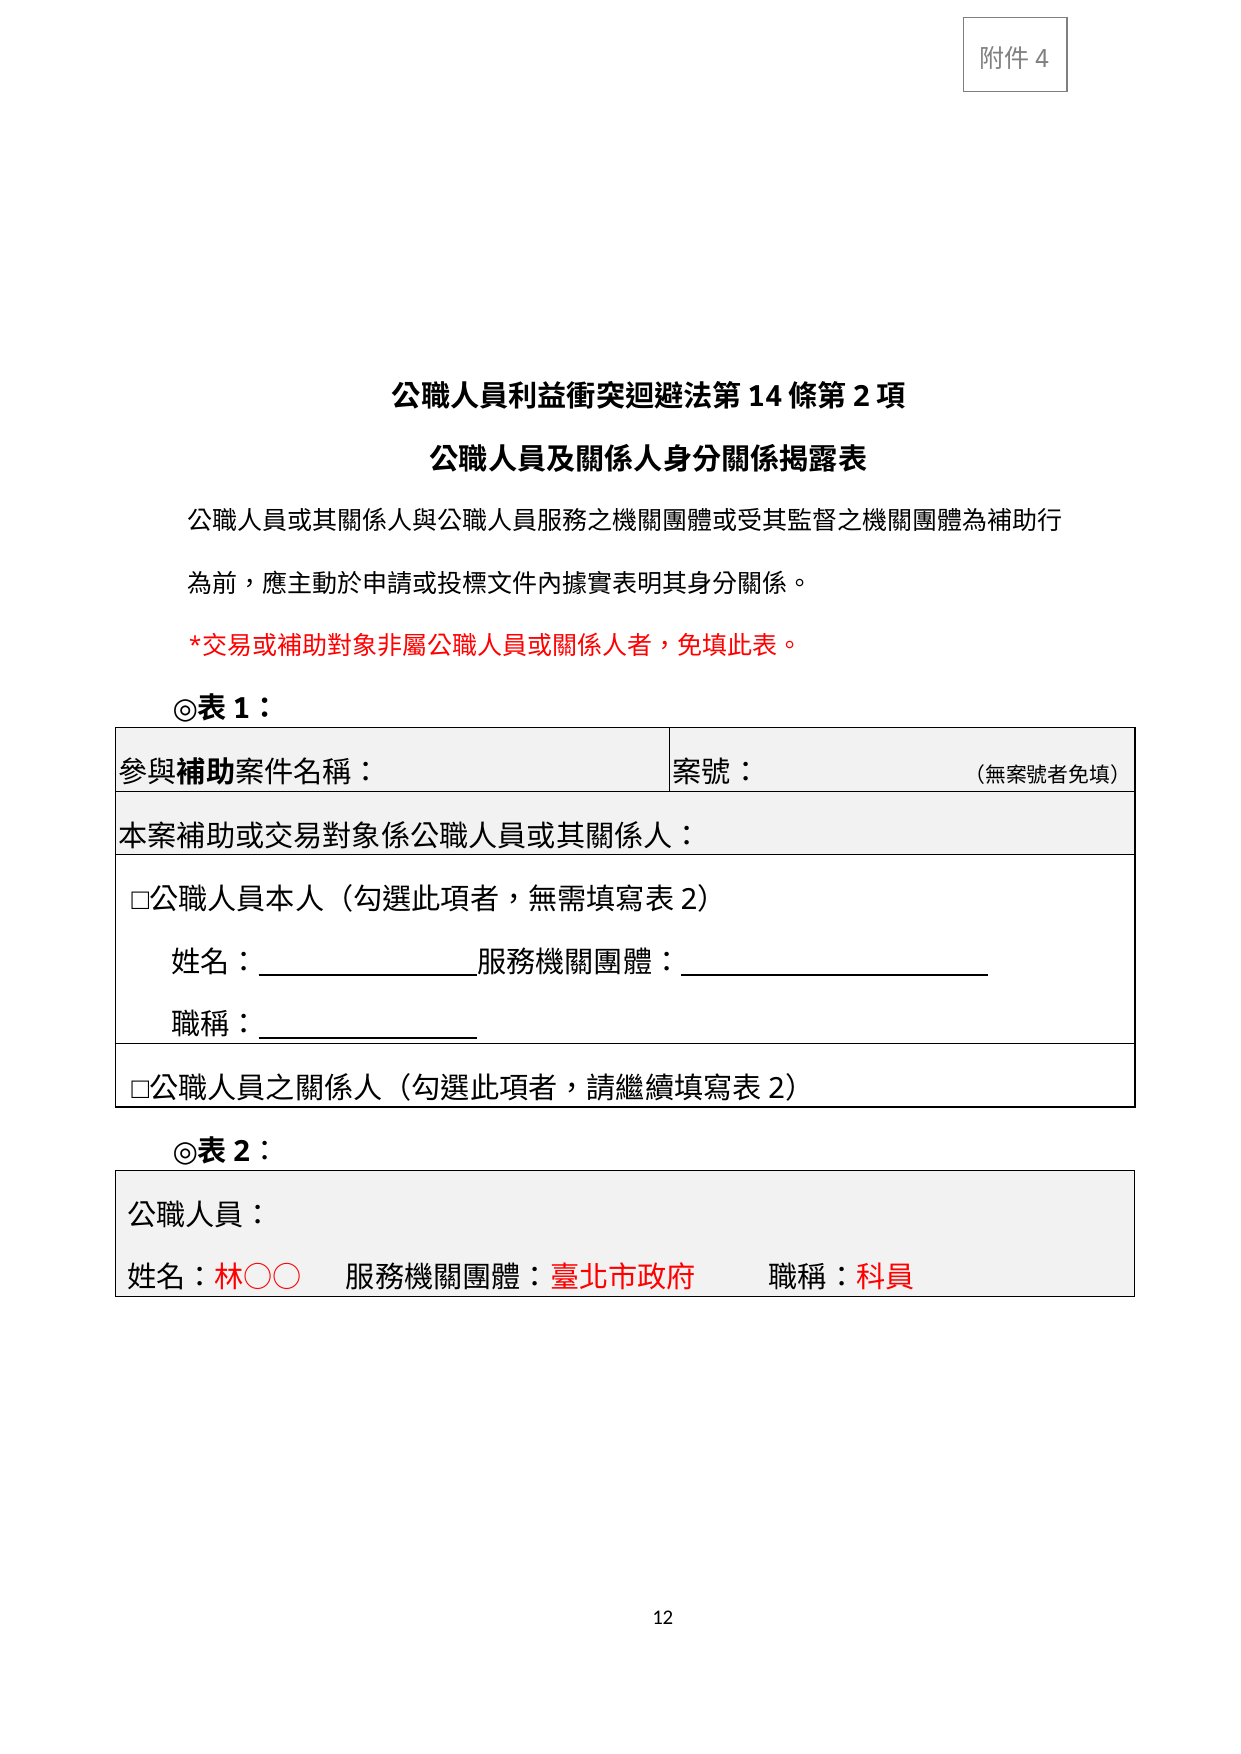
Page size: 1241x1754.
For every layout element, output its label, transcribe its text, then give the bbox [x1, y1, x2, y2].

table_header 公職人員： 姓名：林○○ 服務機關團體：臺北市政府 職稱：科員 [116, 1171, 1134, 1296]
text *交易或補助對象非屬公職人員或關係人者，免填此表。 [187, 602, 1063, 665]
table_cell □公職人員之關係人（勾選此項者，請繼續填寫表2） [116, 1044, 1134, 1106]
text 公職人員及關係人身分關係揭露表 [49, 415, 1240, 477]
table_cell □公職人員本人（勾選此項者，無需填寫表2） 姓名： 服務機關團體： 職稱： [116, 855, 1134, 1043]
table_cell 本案補助或交易對象係公職人員或其關係人： [116, 792, 1134, 854]
text ◎表2： [114, 1107, 1168, 1170]
table_header 參與補助案件名稱： [116, 728, 669, 791]
text ◎表1： [114, 665, 1168, 727]
text 公職人員或其關係人與公職人員服務之機關團體或受其監督之機關團體為補助行為前，應主動於申請或投標文件內據實表明其身分關係。 [187, 477, 1063, 602]
text 公職人員利益衝突迴避法第14條第2項 [49, 352, 1240, 415]
table_header 案號： （無案號者免填） [670, 728, 1134, 791]
